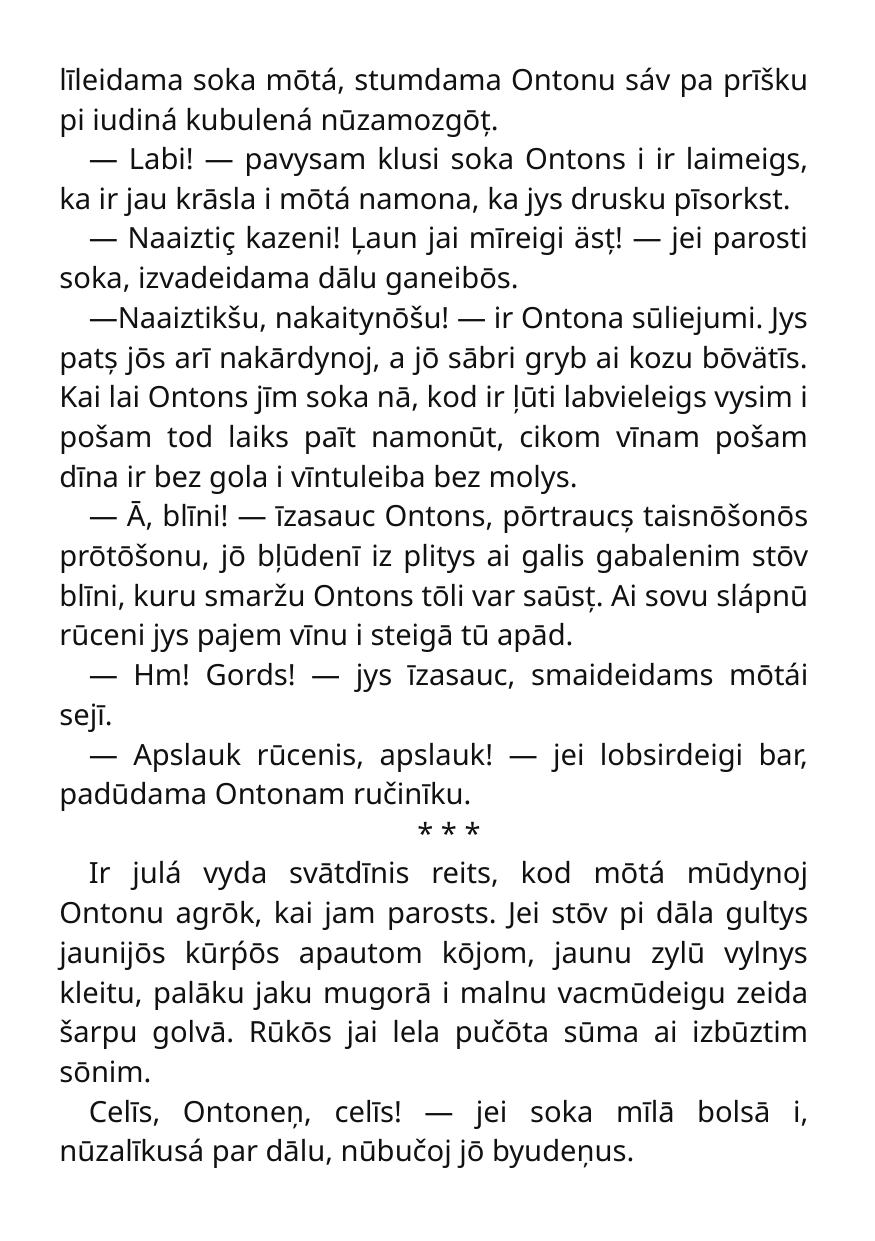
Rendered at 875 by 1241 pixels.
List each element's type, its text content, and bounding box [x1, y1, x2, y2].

text līleidama soka mōtá, stumdama Ontonu sáv pa prīšku pi iudiná kubulená nūzamozgōț. [59, 59, 809, 138]
text —Naaiztikšu, nakaitynōšu! — ir Ontona sūliejumi. Jys patș jōs arī nakārdynoj, a jō sābri gryb ai kozu bōvätīs. Kai lai Ontons jīm soka nā, kod ir ļūti labvieleigs vysim i pošam tod laiks paīt namonūt, cikom vīnam pošam dīna ir bez gola i vīntuleiba bez molys. [59, 297, 809, 496]
text Celīs, Ontoneņ, celīs! — jei soka mīlā bolsā i, nūzalīkusá par dālu, nūbučoj jō byudeņus. [59, 1091, 809, 1170]
text — Ā, blīni! — īzasauc Ontons, pōrtraucș taisnōšonōs prōtōšonu, jō bļūdenī iz plitys ai galis gabalenim stōv blīni, kuru smaržu Ontons tōli var saūsț. Ai sovu slápnū rūceni jys pajem vīnu i steigā tū apād. [59, 496, 809, 654]
text — Labi! — pavysam klusi soka Ontons i ir laimeigs, ka ir jau krāsla i mōtá namona, ka jys drusku pīsorkst. [59, 138, 809, 218]
text — Apslauk rūcenis, apslauk! — jei lobsirdeigi bar, padūdama Ontonam ručinīku. [59, 734, 809, 813]
text — Naaiztiç kazeni! Ļaun jai mīreigi äsț! — jei parosti soka, izvadeidama dālu ganeibōs. [59, 218, 809, 297]
text * * * [59, 813, 809, 853]
text Ir julá vyda svātdīnis reits, kod mōtá mūdynoj Ontonu agrōk, kai jam parosts. Jei stōv pi dāla gultys jaunijōs kūrṕōs apautom kōjom, jaunu zylū vylnys kleitu, palāku jaku mugorā i malnu vacmūdeigu zeida šarpu golvā. Rūkōs jai lela pučōta sūma ai izbūztim sōnim. [59, 853, 809, 1091]
text — Hm! Gords! — jys īzasauc, smaideidams mōtái sejī. [59, 654, 809, 734]
